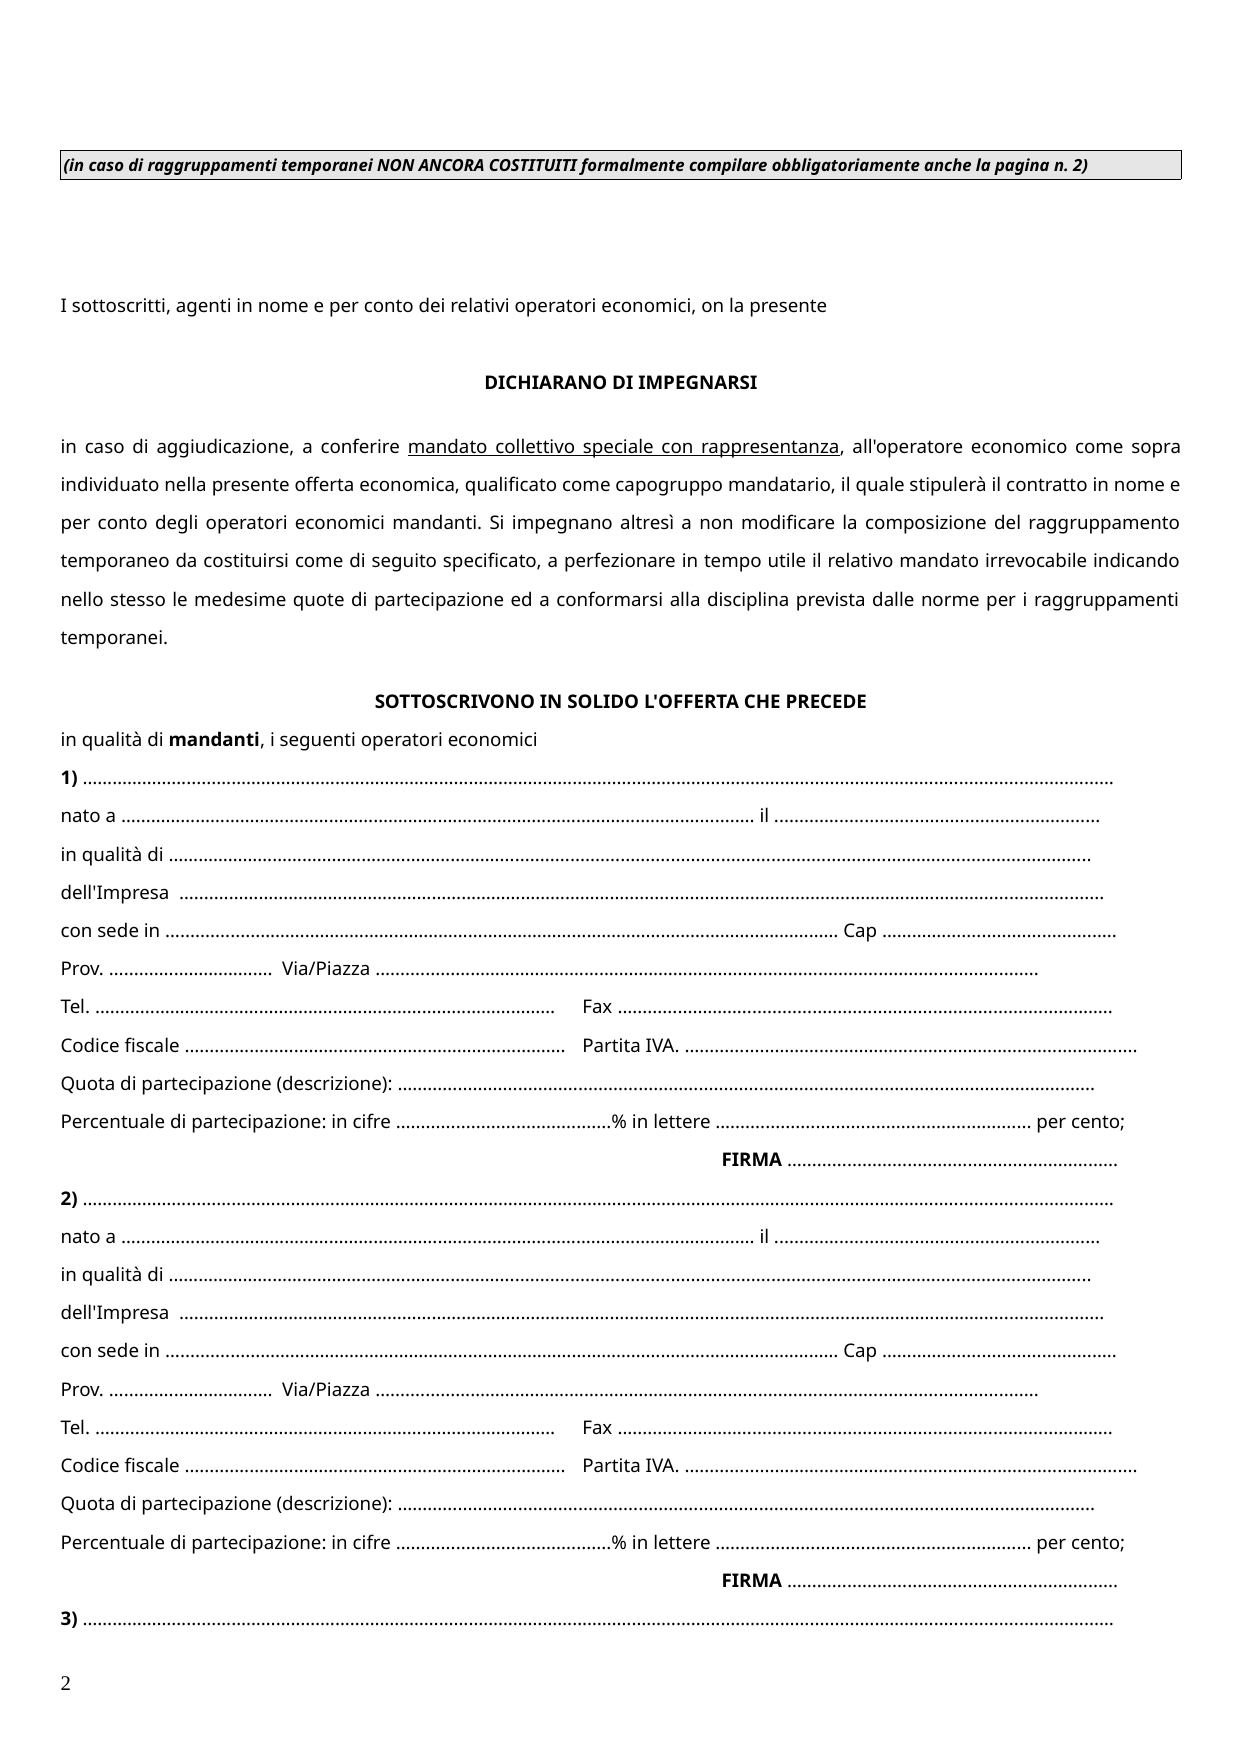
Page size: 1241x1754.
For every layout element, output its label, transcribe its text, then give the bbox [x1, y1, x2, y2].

text Percentuale di partecipazione: in cifre …........................................% in lettere …............................................................ per cento; [60, 1529, 1181, 1554]
text FIRMA …............................................................... [131, 1147, 1181, 1172]
text Prov. …......….……….………. Via/Piazza ….............…………………..…………………………................................................................ [60, 1376, 1181, 1402]
text 3) …………………......…………………………………………………………………………………………………………..........………………........................…...… [60, 1605, 1181, 1631]
text DICHIARANO DI IMPEGNARSI [60, 369, 1181, 394]
text nato a …...…………………………………………………..……………………………………………........…. il ..........….................................................... [60, 803, 1181, 828]
text Quota di partecipazione (descrizione): …........................................................................................................................................ [60, 1070, 1181, 1096]
text dell'Impresa …....…………..……………………………………………………………...............................................……………………......................... [60, 1299, 1181, 1325]
text Tel. ….........……………………………………………………………………… Fax ….............………...............................................................……….. [60, 1414, 1181, 1440]
text con sede in …................……………………………………………………………………………………………………… Cap …………..............................….. [60, 917, 1181, 943]
text Tel. ….........……………………………………………………………………… Fax ….............………...............................................................……….. [60, 994, 1181, 1019]
text dell'Impresa …....…………..……………………………………………………………...............................................……………………......................... [60, 879, 1181, 904]
text in qualità di mandanti, i seguenti operatori economici [60, 726, 1181, 752]
text con sede in …................……………………………………………………………………………………………………… Cap …………..............................….. [60, 1338, 1181, 1363]
text in qualità di …………………………………………………………..............................................................................………................................ [60, 1261, 1181, 1287]
text I sottoscritti, agenti in nome e per conto dei relativi operatori economici, on la presente [60, 293, 1181, 318]
text Quota di partecipazione (descrizione): …........................................................................................................................................ [60, 1491, 1181, 1516]
text SOTTOSCRIVONO IN SOLIDO L'OFFERTA CHE PRECEDE [60, 688, 1181, 713]
text Codice fiscale ….......…………………………………………………………. Partita IVA. …...............………………………..……………….......................... [60, 1452, 1181, 1478]
text 1) …………………......…………………………………………………………………………………………………………..........………………........................…...… [60, 764, 1181, 790]
text Codice fiscale ….......…………………………………………………………. Partita IVA. …...............………………………..……………….......................... [60, 1032, 1181, 1057]
text FIRMA …............................................................... [131, 1567, 1181, 1593]
text Prov. …......….……….………. Via/Piazza ….............…………………..…………………………................................................................ [60, 956, 1181, 981]
text in caso di aggiudicazione, a conferire mandato collettivo speciale con rappresentanza, all'operatore economico come sopra individuato nella presente offerta economica, qualificato come capogruppo mandatario, il quale stipulerà il contratto in nome e per conto degli operatori economici mandanti. Si impegnano altresì a non modificare la composizione del raggruppamento temporaneo da costituirsi come di seguito specificato, a perfezionare in tempo utile il relativo mandato irrevocabile indicando nello stesso le medesime quote di partecipazione ed a conformarsi alla disciplina prevista dalle norme per i raggruppamenti temporanei. [60, 433, 1181, 649]
text in qualità di …………………………………………………………..............................................................................………................................ [60, 841, 1181, 866]
text 2) …………………......…………………………………………………………………………………………………………..........………………........................…...… [60, 1185, 1181, 1210]
text (in caso di raggruppamenti temporanei NON ANCORA COSTITUITI formalmente compilare obbligatoriamente anche la pagina n. 2) [61, 151, 1181, 179]
text nato a …...…………………………………………………..……………………………………………........…. il ..........….................................................... [60, 1223, 1181, 1249]
text Percentuale di partecipazione: in cifre …........................................% in lettere …............................................................ per cento; [60, 1108, 1181, 1134]
